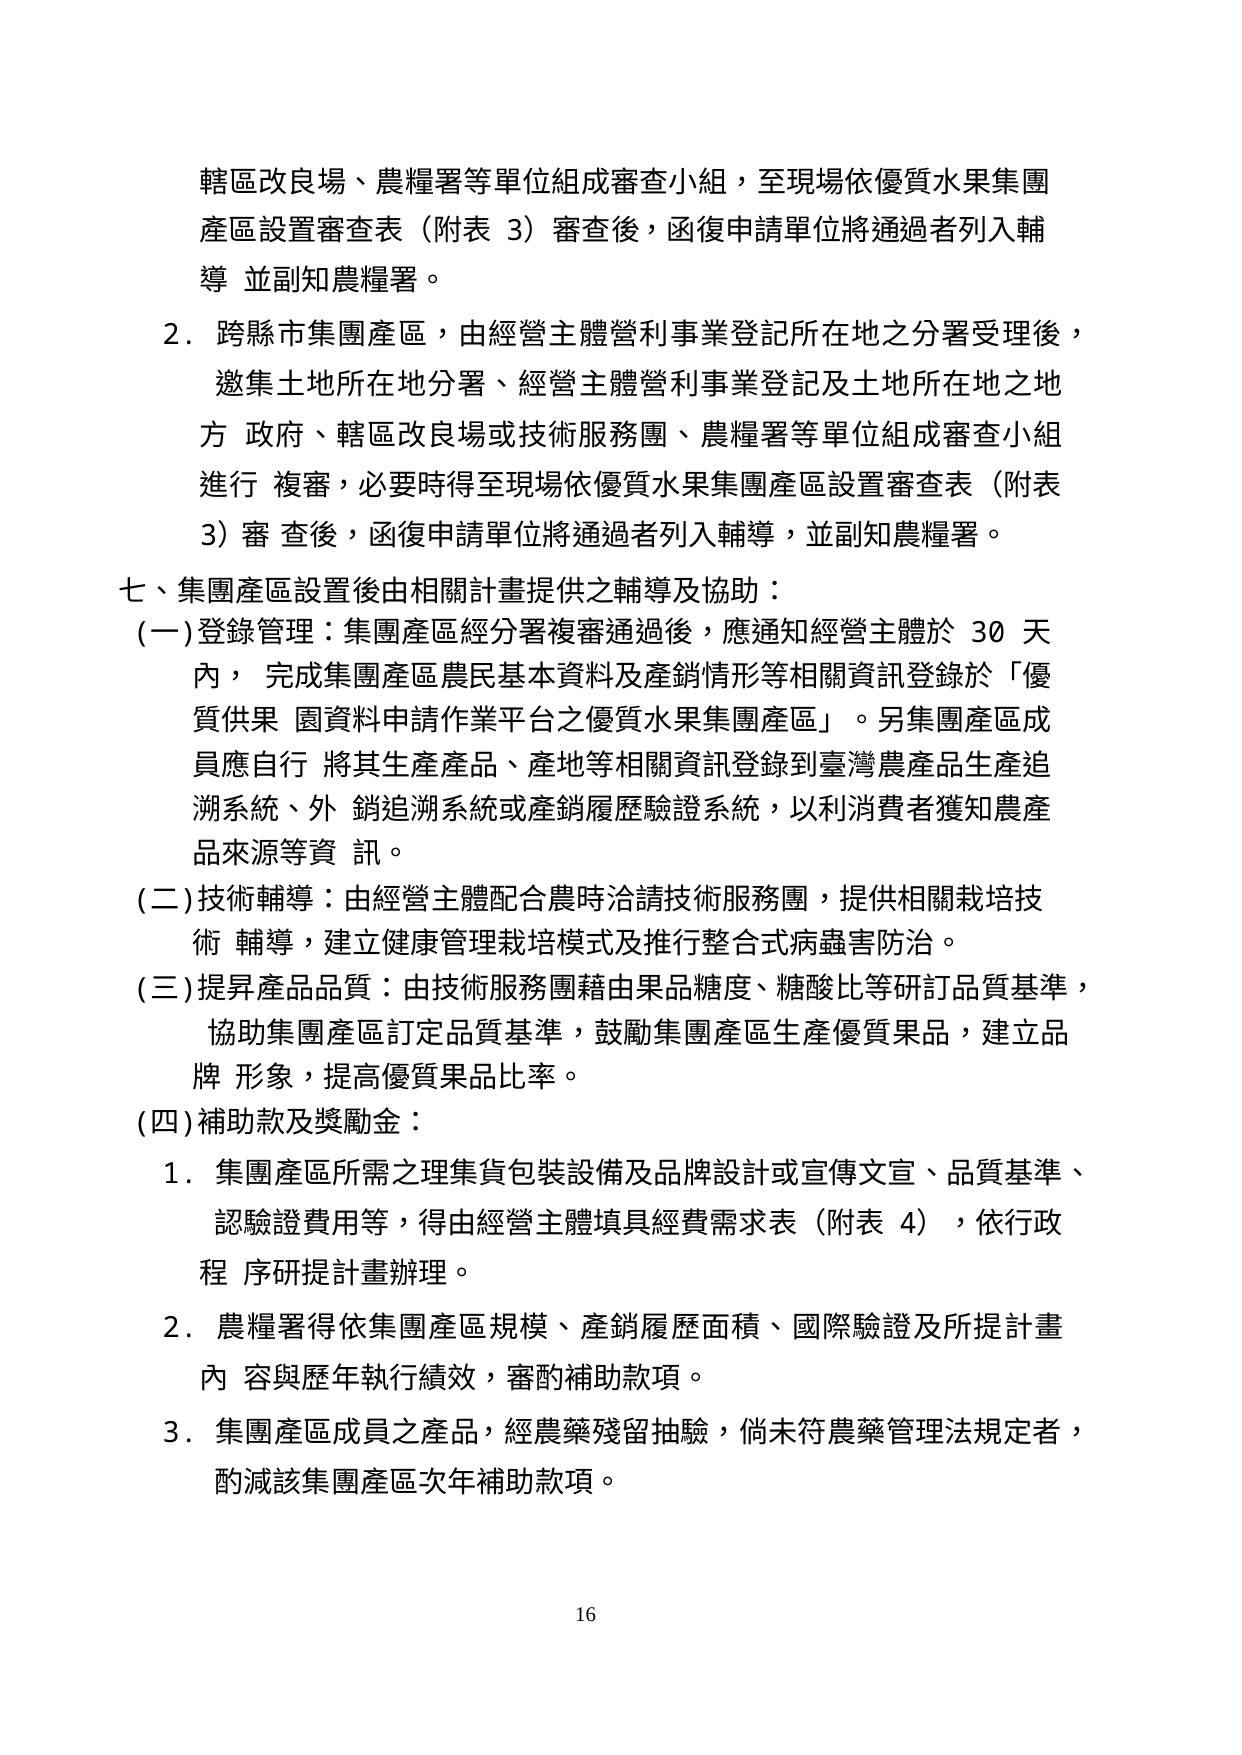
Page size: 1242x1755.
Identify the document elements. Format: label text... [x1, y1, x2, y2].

text 3. 集團產區成員之產品，經農藥殘留抽驗，倘未符農藥管理法規定者， 酌減該集團產區次年補助款項。 [162, 1408, 1063, 1501]
text (二)技術輔導：由經營主體配合農時洽請技術服務團，提供相關栽培技術 輔導，建立健康管理栽培模式及推行整合式病蟲害防治。 [133, 876, 1063, 962]
text (三)提昇產品品質：由技術服務團藉由果品糖度、糖酸比等研訂品質基準， 協助集團產區訂定品質基準，鼓勵集團產區生產優質果品，建立品牌 形象，提高優質果品比率。 [133, 965, 1070, 1096]
text 七、集團產區設置後由相關計畫提供之輔導及協助： [118, 562, 1075, 605]
text 轄區改良場、農糧署等單位組成審查小組，至現場依優質水果集團 [199, 158, 1075, 197]
text 2. 跨縣市集團產區，由經營主體營利事業登記所在地之分署受理後， 邀集土地所在地分署、經營主體營利事業登記及土地所在地之地方 政府、轄區改良場或技術服務團、農糧署等單位組成審查小組進行 複審，必要時得至現場依優質水果集團產區設置審查表（附表 3）審 查後，函復申請單位將通過者列入輔導，並副知農糧署。 [162, 310, 1063, 554]
text 1. 集團產區所需之理集貨包裝設備及品牌設計或宣傳文宣、品質基準、 認驗證費用等，得由經營主體填具經費需求表（附表 4），依行政程 序研提計畫辦理。 [162, 1149, 1063, 1292]
text (一)登錄管理：集團產區經分署複審通過後，應通知經營主體於 30 天內， 完成集團產區農民基本資料及產銷情形等相關資訊登錄於「優質供果 園資料申請作業平台之優質水果集團產區」。另集團產區成員應自行 將其生產產品、產地等相關資訊登錄到臺灣農產品生產追溯系統、外 銷追溯系統或產銷履歷驗證系統，以利消費者獲知農產品來源等資 訊。 [133, 608, 1063, 872]
text 產區設置審查表（附表 3）審查後，函復申請單位將通過者列入輔導 並副知農糧署。 [199, 206, 1063, 299]
text 2. 農糧署得依集團產區規模、產銷履歷面積、國際驗證及所提計畫內 容與歷年執行績效，審酌補助款項。 [162, 1304, 1064, 1397]
text (四)補助款及獎勵金： [133, 1099, 1075, 1141]
